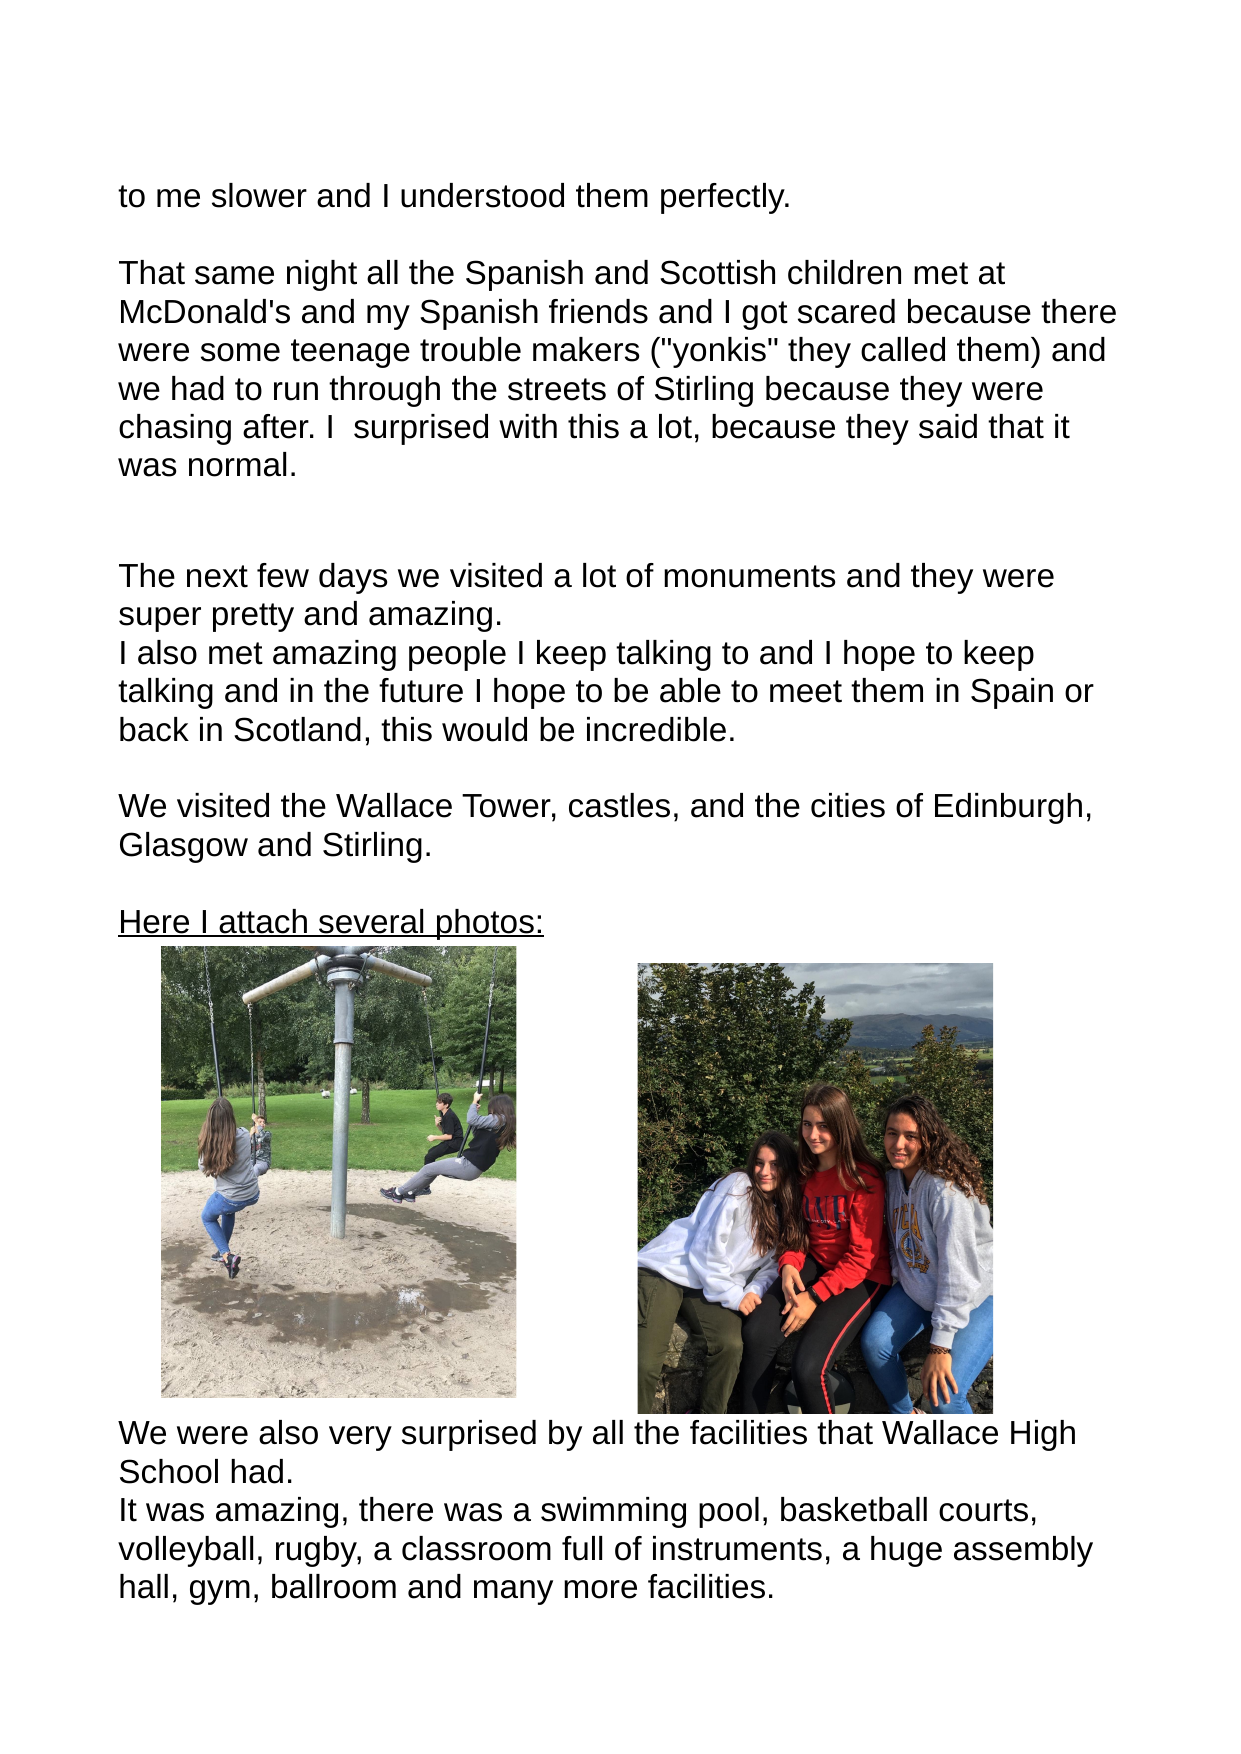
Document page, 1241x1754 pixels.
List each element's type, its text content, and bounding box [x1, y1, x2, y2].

text Here I attach several photos: [118, 902, 1122, 940]
picture [161, 946, 517, 1398]
text We were also very surprised by all the facilities that Wallace High School had. [118, 940, 1122, 1490]
text We visited the Wallace Tower, castles, and the cities of Edinburgh, Glasgow and Stirling. [118, 786, 1122, 863]
text to me slower and I understood them perfectly. [118, 176, 1122, 215]
text I also met amazing people I keep talking to and I hope to keep talking and in the future I hope to be able to meet them in Spain or back in Scotland, this would be incredible. [118, 633, 1122, 748]
text That same night all the Spanish and Scottish children met at McDonald's and my Spanish friends and I got scared because there were some teenage trouble makers ("yonkis" they called them) and we had to run through the streets of Stirling because they were chasing after. I surprised with this a lot, because they said that it was normal. [118, 253, 1122, 484]
picture [637, 963, 994, 1414]
text The next few days we visited a lot of monuments and they were super pretty and amazing. [118, 556, 1122, 633]
text It was amazing, there was a swimming pool, basketball courts, volleyball, rugby, a classroom full of instruments, a huge assembly hall, gym, ballroom and many more facilities. [118, 1490, 1122, 1606]
